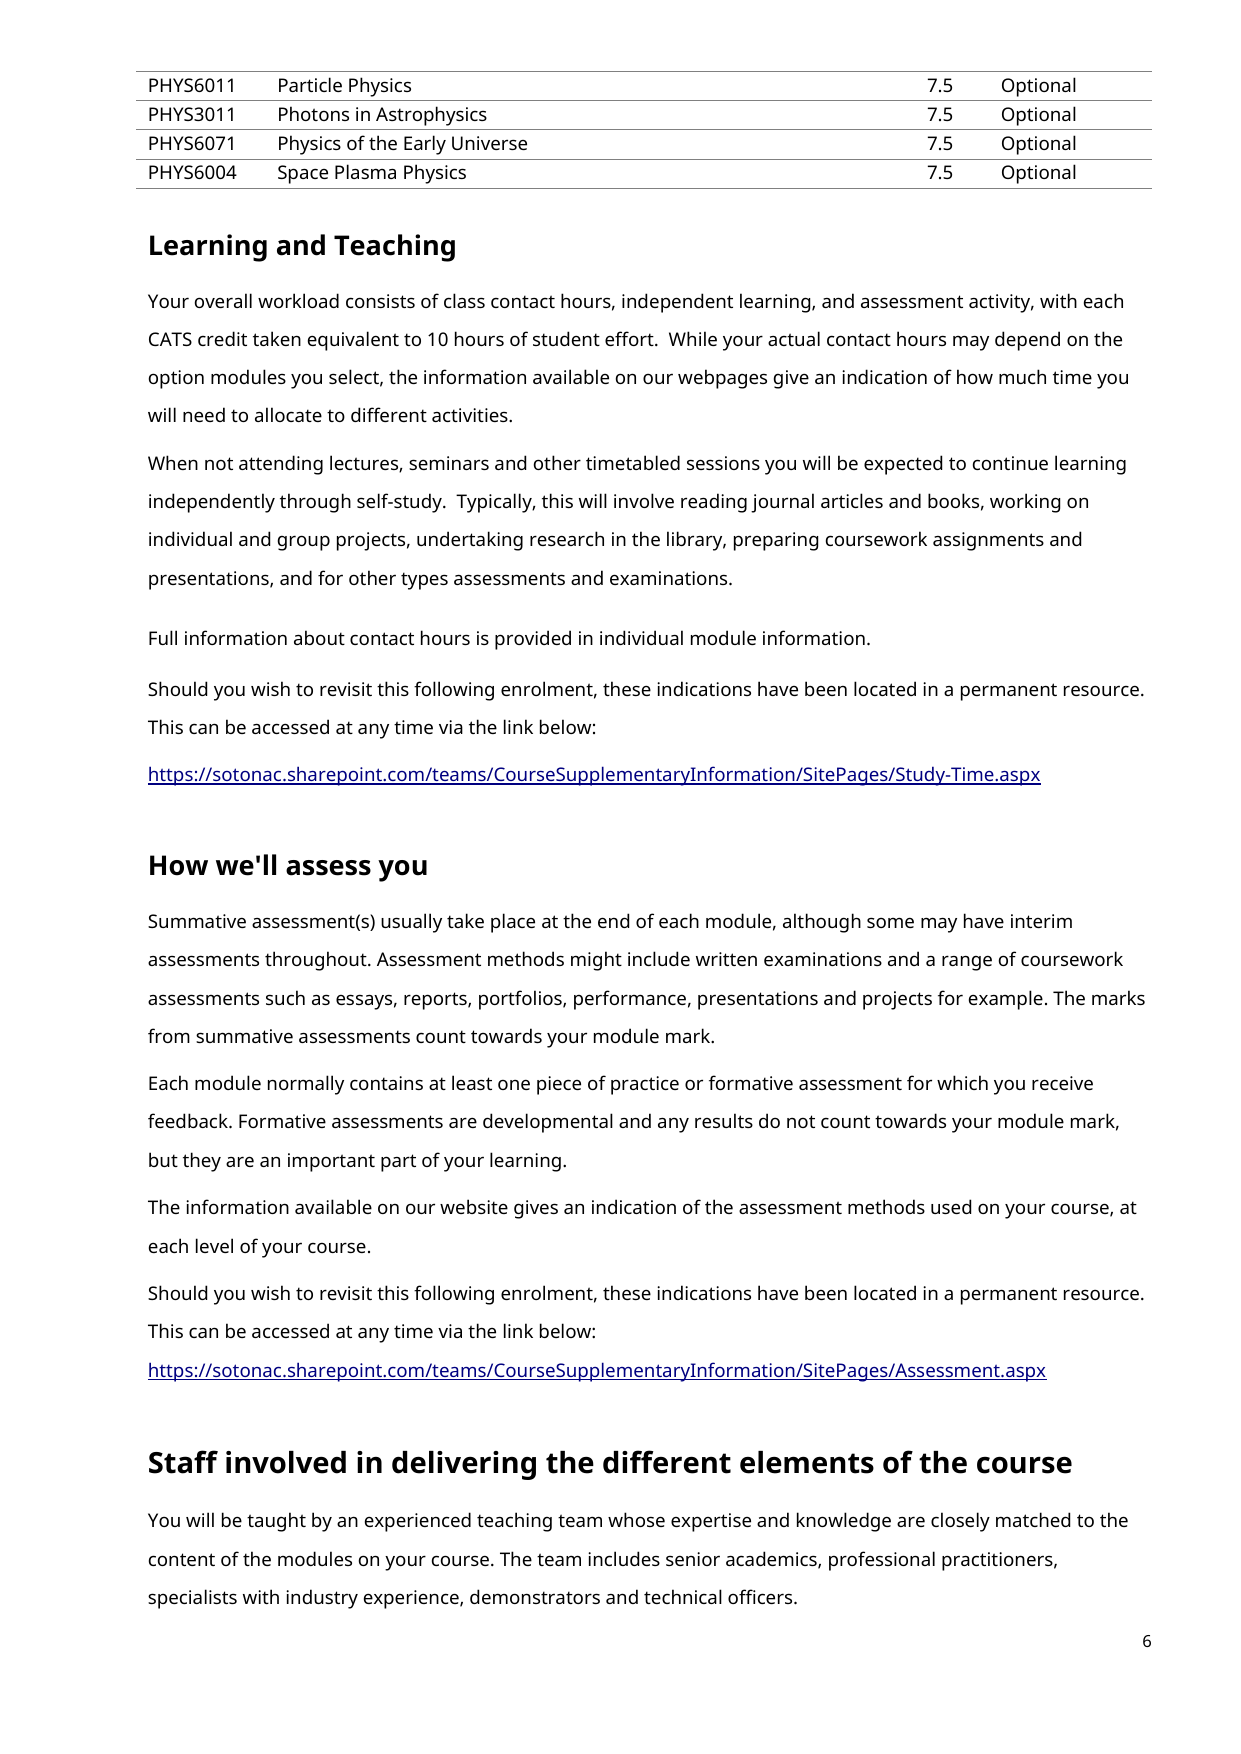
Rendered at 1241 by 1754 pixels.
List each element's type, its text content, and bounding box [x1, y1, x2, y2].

table_cell 7.5 [916, 160, 989, 188]
table_cell 7.5 [916, 72, 989, 100]
table_cell PHYS3011 [136, 101, 266, 129]
table_cell Photons in Astrophysics [266, 101, 916, 129]
text You will be taught by an experienced teaching team whose expertise and knowledge are closely matched to the content of the modules on your course. The team includes senior academics, professional practitioners, specialists with industry experience, demonstrators and technical officers. [148, 1508, 1152, 1610]
subtitle Staff involved in delivering the different elements of the course [148, 1442, 1152, 1482]
text Each module normally contains at least one piece of practice or formative assessment for which you receive feedback. Formative assessments are developmental and any results do not count towards your module mark, but they are an important part of your learning. [148, 1071, 1152, 1173]
text Your overall workload consists of class contact hours, independent learning, and assessment activity, with each CATS credit taken equivalent to 10 hours of student effort. While your actual contact hours may depend on the option modules you select, the information available on our webpages give an indication of how much time you will need to allocate to different activities. [148, 288, 1152, 428]
table_cell Optional [989, 72, 1152, 100]
subtitle How we'll assess you [148, 847, 1152, 884]
table_cell 7.5 [916, 130, 989, 159]
table_cell Particle Physics [266, 72, 916, 100]
text https://sotonac.sharepoint.com/teams/CourseSupplementaryInformation/SitePages/Study-Time.aspx [148, 762, 1152, 787]
table_cell PHYS6011 [136, 72, 266, 100]
subtitle Learning and Teaching [148, 226, 1152, 263]
table_cell Space Plasma Physics [266, 160, 916, 188]
table_cell PHYS6071 [136, 130, 266, 159]
table_cell Optional [989, 101, 1152, 129]
text When not attending lectures, seminars and other timetabled sessions you will be expected to continue learning independently through self-study. Typically, this will involve reading journal articles and books, working on individual and group projects, undertaking research in the library, preparing coursework assignments and presentations, and for other types assessments and examinations. [148, 450, 1152, 591]
table_cell Physics of the Early Universe [266, 130, 916, 159]
table_cell 7.5 [916, 101, 989, 129]
text Full information about contact hours is provided in individual module information. [148, 625, 1152, 651]
text Summative assessment(s) usually take place at the end of each module, although some may have interim assessments throughout. Assessment methods might include written examinations and a range of coursework assessments such as essays, reports, portfolios, performance, presentations and projects for example. The marks from summative assessments count towards your module mark. [148, 908, 1152, 1048]
table_cell Optional [989, 160, 1152, 188]
text Should you wish to revisit this following enrolment, these indications have been located in a permanent resource. This can be accessed at any time via the link below: [148, 676, 1152, 739]
text The information available on our website gives an indication of the assessment methods used on your course, at each level of your course. [148, 1195, 1152, 1258]
table_cell Optional [989, 130, 1152, 159]
table_cell PHYS6004 [136, 160, 266, 188]
text Should you wish to revisit this following enrolment, these indications have been located in a permanent resource. This can be accessed at any time via the link below: https://sotonac.sharepoint.com/teams/CourseSupplementaryInformation/SitePages/Assessment.aspx [148, 1281, 1152, 1382]
